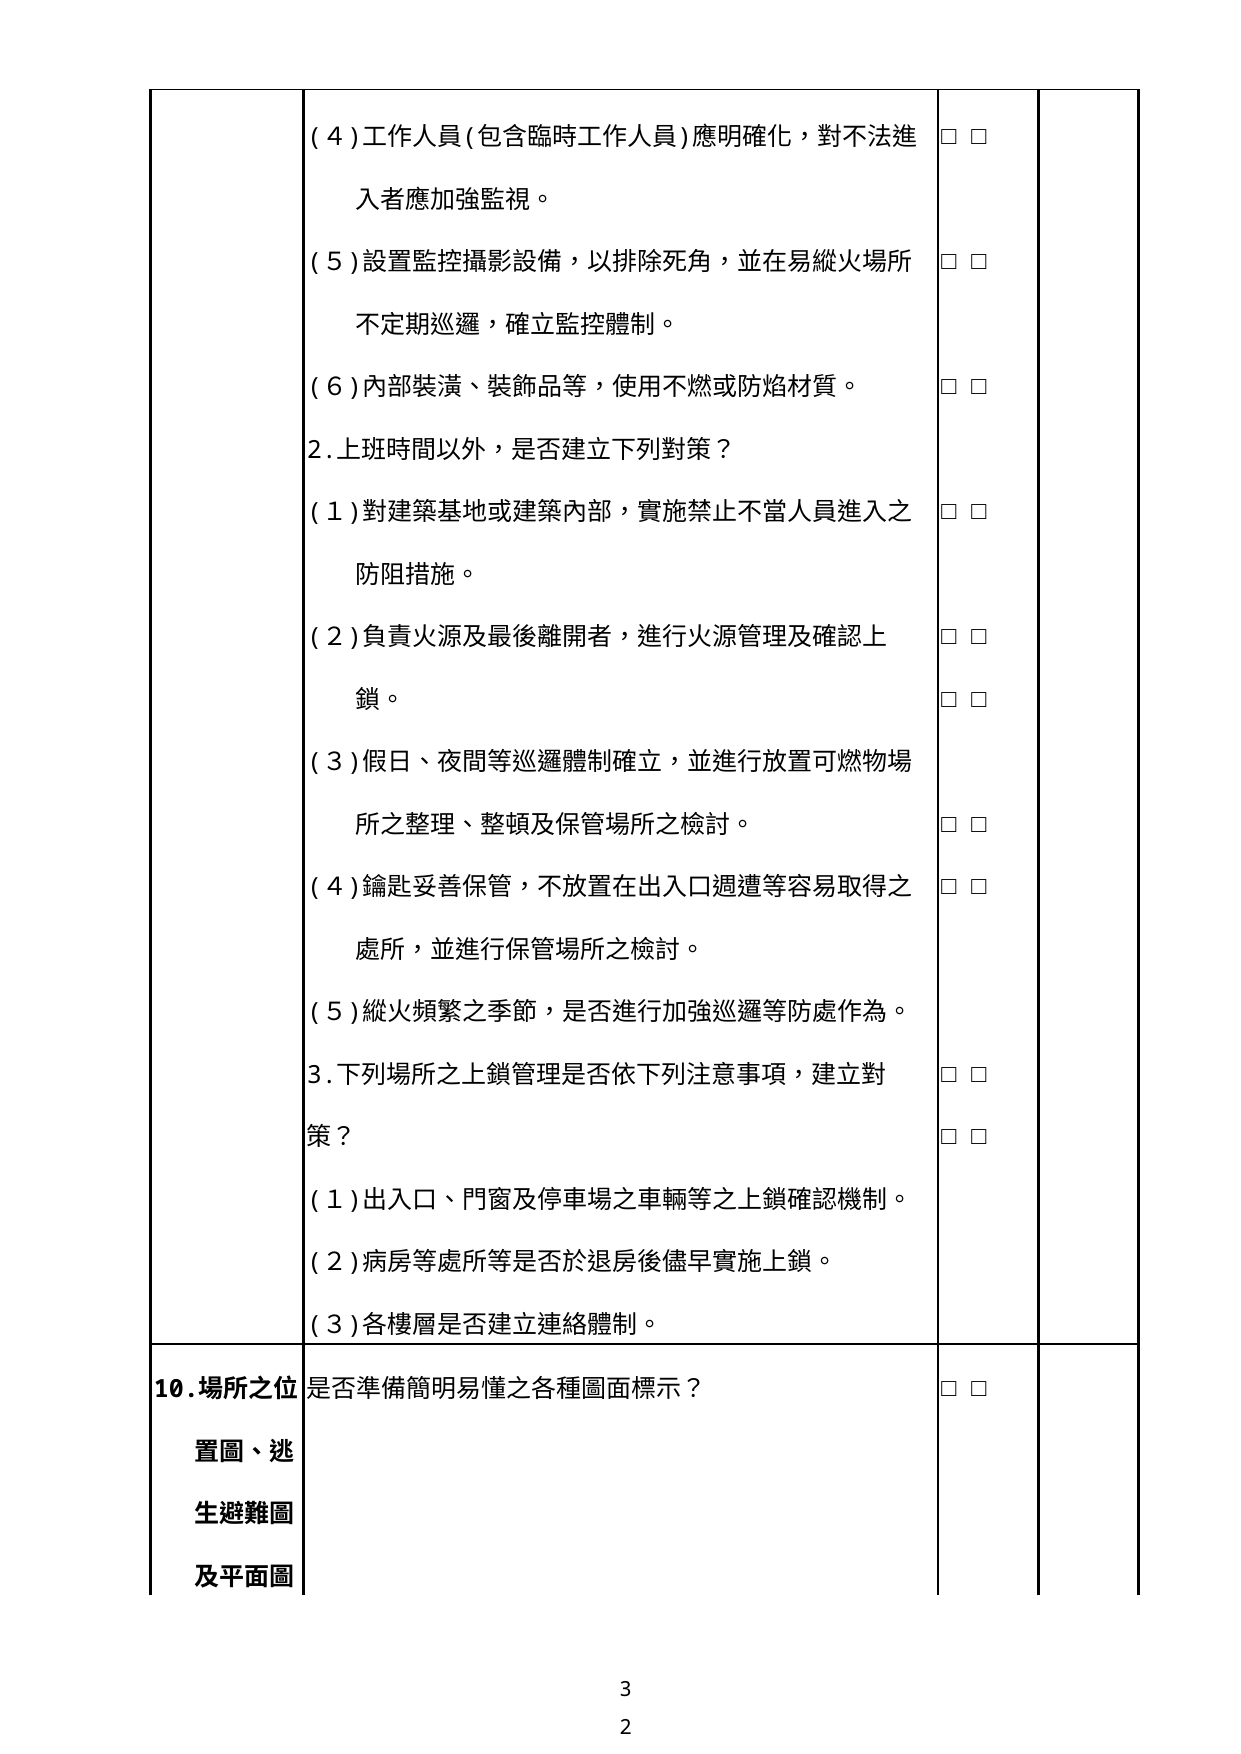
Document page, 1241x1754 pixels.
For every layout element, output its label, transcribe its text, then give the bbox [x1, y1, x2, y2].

table_cell □ □ [939, 1345, 1037, 1595]
table_cell [1040, 90, 1137, 1343]
table_cell □ □ □ □ □ □ □ □ □ □ □ □ □ □ □ □ □ □ □ □ [939, 90, 1037, 1343]
table_cell 10.場所之位置圖、逃生避難圖及平面圖 [152, 1345, 302, 1595]
table_cell 是否準備簡明易懂之各種圖面標示？ [305, 1345, 937, 1595]
table_cell [1040, 1345, 1137, 1595]
table_cell (４)工作人員(包含臨時工作人員)應明確化，對不法進入者應加強監視。 (５)設置監控攝影設備，以排除死角，並在易縱火場所不定期巡邏，確立監控體制。 (６)內部裝潢、裝飾品等，使用不燃或防焰材質。 2.上班時間以外，是否建立下列對策？ (１)對建築基地或建築內部，實施禁止不當人員進入之防阻措施。 (２)負責火源及最後離開者，進行火源管理及確認上鎖。 (３)假日、夜間等巡邏體制確立，並進行放置可燃物場所之整理、整頓及保管場所之檢討。 (４)鑰匙妥善保管，不放置在出入口週遭等容易取得之處所，並進行保管場所之檢討。 (５)縱火頻繁之季節，是否進行加強巡邏等防處作為。 3.下列場所之上鎖管理是否依下列注意事項，建立對策？ (１)出入口、門窗及停車場之車輛等之上鎖確認機制。 (２)病房等處所等是否於退房後儘早實施上鎖。 (３)各樓層是否建立連絡體制。 [305, 90, 937, 1343]
table_cell [152, 90, 302, 1343]
